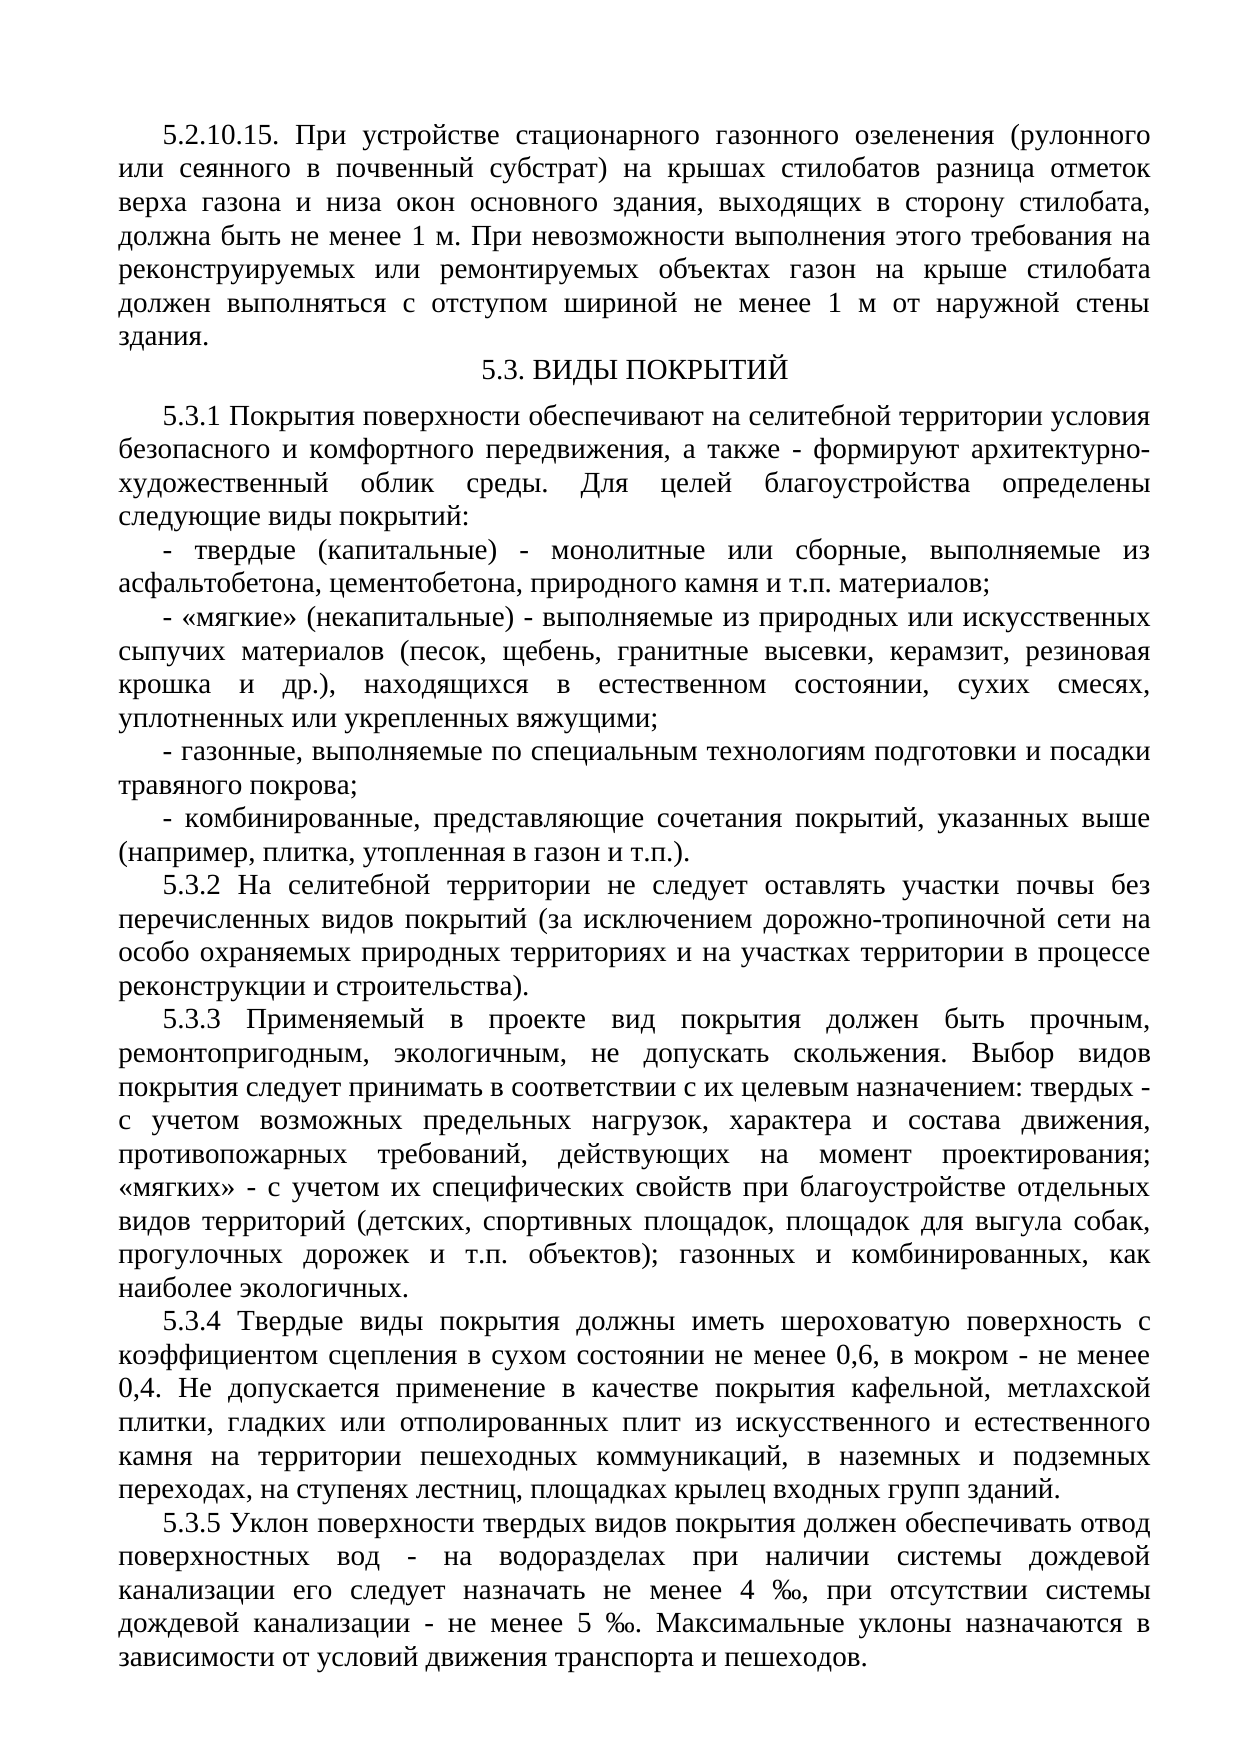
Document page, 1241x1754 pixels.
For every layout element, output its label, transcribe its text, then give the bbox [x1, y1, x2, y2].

text 5.2.10.15. При устройстве стационарного газонного озеленения (рулонного или сеянного в почвенный субстрат) на крышах стилобатов разница отметок верха газона и низа окон основного здания, выходящих в сторону стилобата, должна быть не менее 1 м. При невозможности выполнения этого требования на реконструируемых или ремонтируемых объектах газон на крыше стилобата должен выполняться с отступом шириной не менее 1 м от наружной стены здания. [118, 117, 1152, 352]
text 5.3.4 Твердые виды покрытия должны иметь шероховатую поверхность с коэффициентом сцепления в сухом состоянии не менее 0,6, в мокром - не менее 0,4. Не допускается применение в качестве покрытия кафельной, метлахской плитки, гладких или отполированных плит из искусственного и естественного камня на территории пешеходных коммуникаций, в наземных и подземных переходах, на ступенях лестниц, площадках крылец входных групп зданий. [118, 1303, 1152, 1505]
text - газонные, выполняемые по специальным технологиям подготовки и посадки травяного покрова; [118, 733, 1152, 800]
text 5.3.1 Покрытия поверхности обеспечивают на селитебной территории условия безопасного и комфортного передвижения, а также - формируют архитектурно-художественный облик среды. Для целей благоустройства определены следующие виды покрытий: [118, 398, 1152, 532]
subtitle 5.3. ВИДЫ ПОКРЫТИЙ [118, 352, 1152, 385]
text 5.3.5 Уклон поверхности твердых видов покрытия должен обеспечивать отвод поверхностных вод - на водоразделах при наличии системы дождевой канализации его следует назначать не менее 4 ‰, при отсутствии системы дождевой канализации - не менее 5 ‰. Максимальные уклоны назначаются в зависимости от условий движения транспорта и пешеходов. [118, 1505, 1152, 1672]
text 5.3.3 Применяемый в проекте вид покрытия должен быть прочным, ремонтопригодным, экологичным, не допускать скольжения. Выбор видов покрытия следует принимать в соответствии с их целевым назначением: твердых - с учетом возможных предельных нагрузок, характера и состава движения, противопожарных требований, действующих на момент проектирования; «мягких» - с учетом их специфических свойств при благоустройстве отдельных видов территорий (детских, спортивных площадок, площадок для выгула собак, прогулочных дорожек и т.п. объектов); газонных и комбинированных, как наиболее экологичных. [118, 1002, 1152, 1303]
text 5.3.2 На селитебной территории не следует оставлять участки почвы без перечисленных видов покрытий (за исключением дорожно-тропиночной сети на особо охраняемых природных территориях и на участках территории в процессе реконструкции и строительства). [118, 867, 1152, 1002]
text - твердые (капитальные) - монолитные или сборные, выполняемые из асфальтобетона, цементобетона, природного камня и т.п. материалов; [118, 532, 1152, 599]
text - комбинированные, представляющие сочетания покрытий, указанных выше (например, плитка, утопленная в газон и т.п.). [118, 800, 1152, 867]
text - «мягкие» (некапитальные) - выполняемые из природных или искусственных сыпучих материалов (песок, щебень, гранитные высевки, керамзит, резиновая крошка и др.), находящихся в естественном состоянии, сухих смесях, уплотненных или укрепленных вяжущими; [118, 599, 1152, 733]
